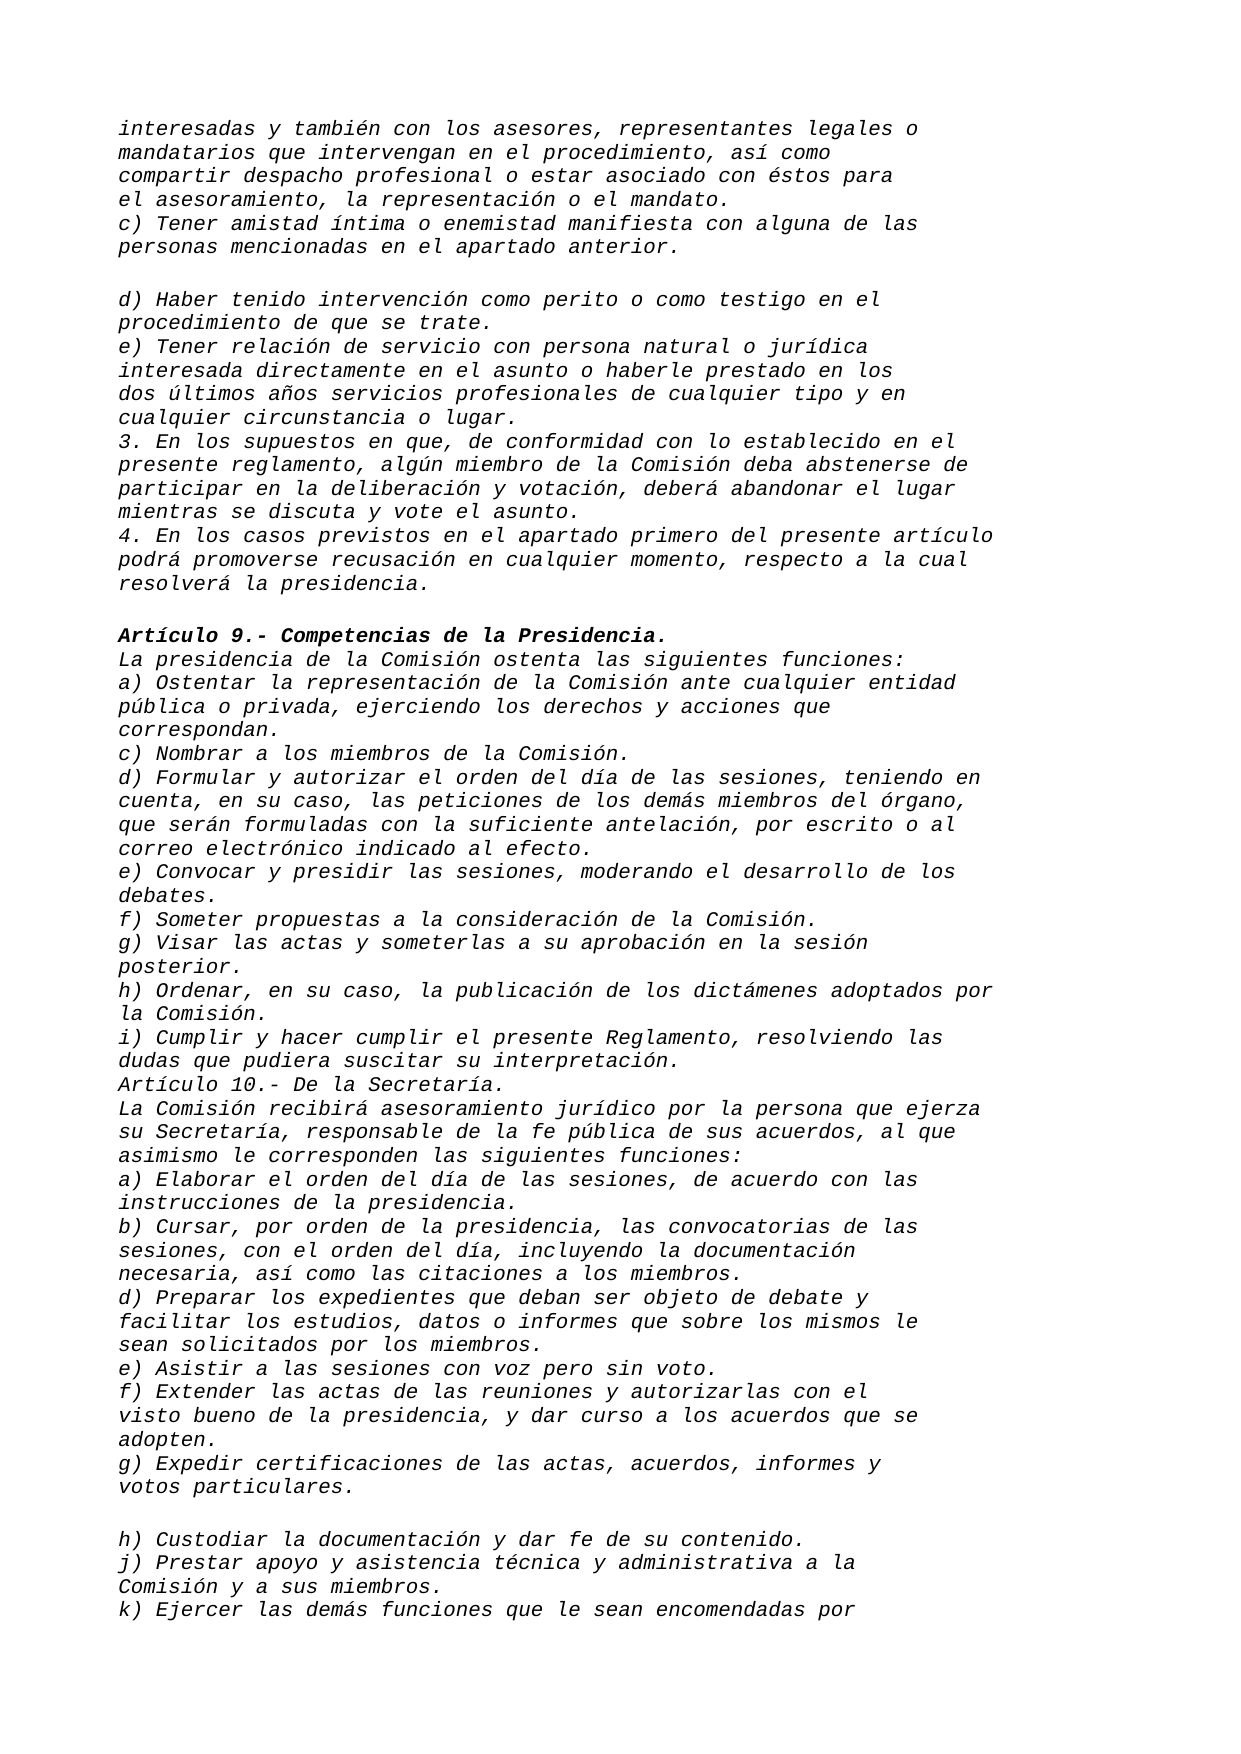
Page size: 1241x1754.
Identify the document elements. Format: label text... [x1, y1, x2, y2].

text debates. [118, 885, 1122, 909]
text f) Extender las actas de las reuniones y autorizarlas con el [118, 1382, 1122, 1405]
text c) Nombrar a los miembros de la Comisión. [118, 743, 1122, 767]
text f) Someter propuestas a la consideración de la Comisión. [118, 909, 1122, 932]
text cualquier circunstancia o lugar. [118, 407, 1122, 431]
text interesada directamente en el asunto o haberle prestado en los [118, 360, 1122, 383]
text La presidencia de la Comisión ostenta las siguientes funciones: [118, 648, 1122, 672]
text mandatarios que intervengan en el procedimiento, así como [118, 142, 1122, 165]
text participar en la deliberación y votación, deberá abandonar el lugar [118, 478, 1122, 502]
text procedimiento de que se trate. [118, 312, 1122, 336]
text Artículo 10.- De la Secretaría. [118, 1074, 1122, 1098]
text 4. En los casos previstos en el apartado primero del presente artículo [118, 525, 1122, 549]
text necesaria, así como las citaciones a los miembros. [118, 1263, 1122, 1287]
text compartir despacho profesional o estar asociado con éstos para [118, 165, 1122, 189]
text d) Formular y autorizar el orden del día de las sesiones, teniendo en [118, 767, 1122, 790]
text visto bueno de la presidencia, y dar curso a los acuerdos que se [118, 1405, 1122, 1429]
text a) Ostentar la representación de la Comisión ante cualquier entidad [118, 672, 1122, 696]
text k) Ejercer las demás funciones que le sean encomendadas por [118, 1599, 1122, 1623]
text mientras se discuta y vote el asunto. [118, 502, 1122, 525]
text pública o privada, ejerciendo los derechos y acciones que [118, 696, 1122, 719]
text el asesoramiento, la representación o el mandato. [118, 189, 1122, 213]
text correo electrónico indicado al efecto. [118, 838, 1122, 861]
text correspondan. [118, 719, 1122, 743]
text asimismo le corresponden las siguientes funciones: [118, 1145, 1122, 1169]
text sean solicitados por los miembros. [118, 1334, 1122, 1358]
text dudas que pudiera suscitar su interpretación. [118, 1051, 1122, 1074]
text resolverá la presidencia. [118, 572, 1122, 596]
text 3. En los supuestos en que, de conformidad con lo establecido en el [118, 431, 1122, 454]
text personas mencionadas en el apartado anterior. [118, 236, 1122, 260]
text interesadas y también con los asesores, representantes legales o [118, 118, 1122, 142]
text que serán formuladas con la suficiente antelación, por escrito o al [118, 814, 1122, 838]
text dos últimos años servicios profesionales de cualquier tipo y en [118, 383, 1122, 407]
text La Comisión recibirá asesoramiento jurídico por la persona que ejerza [118, 1098, 1122, 1121]
text a) Elaborar el orden del día de las sesiones, de acuerdo con las [118, 1169, 1122, 1192]
text Artículo 9.- Competencias de la Presidencia. [118, 625, 1122, 648]
text facilitar los estudios, datos o informes que sobre los mismos le [118, 1311, 1122, 1334]
text d) Preparar los expedientes que deban ser objeto de debate y [118, 1287, 1122, 1311]
text g) Visar las actas y someterlas a su aprobación en la sesión [118, 932, 1122, 956]
text cuenta, en su caso, las peticiones de los demás miembros del órgano, [118, 790, 1122, 814]
text posterior. [118, 956, 1122, 979]
text i) Cumplir y hacer cumplir el presente Reglamento, resolviendo las [118, 1027, 1122, 1051]
text e) Convocar y presidir las sesiones, moderando el desarrollo de los [118, 861, 1122, 885]
text h) Ordenar, en su caso, la publicación de los dictámenes adoptados por [118, 979, 1122, 1003]
text presente reglamento, algún miembro de la Comisión deba abstenerse de [118, 454, 1122, 478]
text b) Cursar, por orden de la presidencia, las convocatorias de las [118, 1216, 1122, 1240]
text g) Expedir certificaciones de las actas, acuerdos, informes y [118, 1452, 1122, 1476]
text podrá promoverse recusación en cualquier momento, respecto a la cual [118, 549, 1122, 572]
text Comisión y a sus miembros. [118, 1576, 1122, 1599]
text su Secretaría, responsable de la fe pública de sus acuerdos, al que [118, 1121, 1122, 1145]
text la Comisión. [118, 1003, 1122, 1027]
text instrucciones de la presidencia. [118, 1192, 1122, 1216]
text e) Tener relación de servicio con persona natural o jurídica [118, 336, 1122, 360]
text e) Asistir a las sesiones con voz pero sin voto. [118, 1358, 1122, 1382]
text adopten. [118, 1429, 1122, 1452]
text d) Haber tenido intervención como perito o como testigo en el [118, 289, 1122, 312]
text j) Prestar apoyo y asistencia técnica y administrativa a la [118, 1552, 1122, 1576]
text c) Tener amistad íntima o enemistad manifiesta con alguna de las [118, 213, 1122, 236]
text sesiones, con el orden del día, incluyendo la documentación [118, 1240, 1122, 1263]
text h) Custodiar la documentación y dar fe de su contenido. [118, 1528, 1122, 1552]
text votos particulares. [118, 1476, 1122, 1500]
